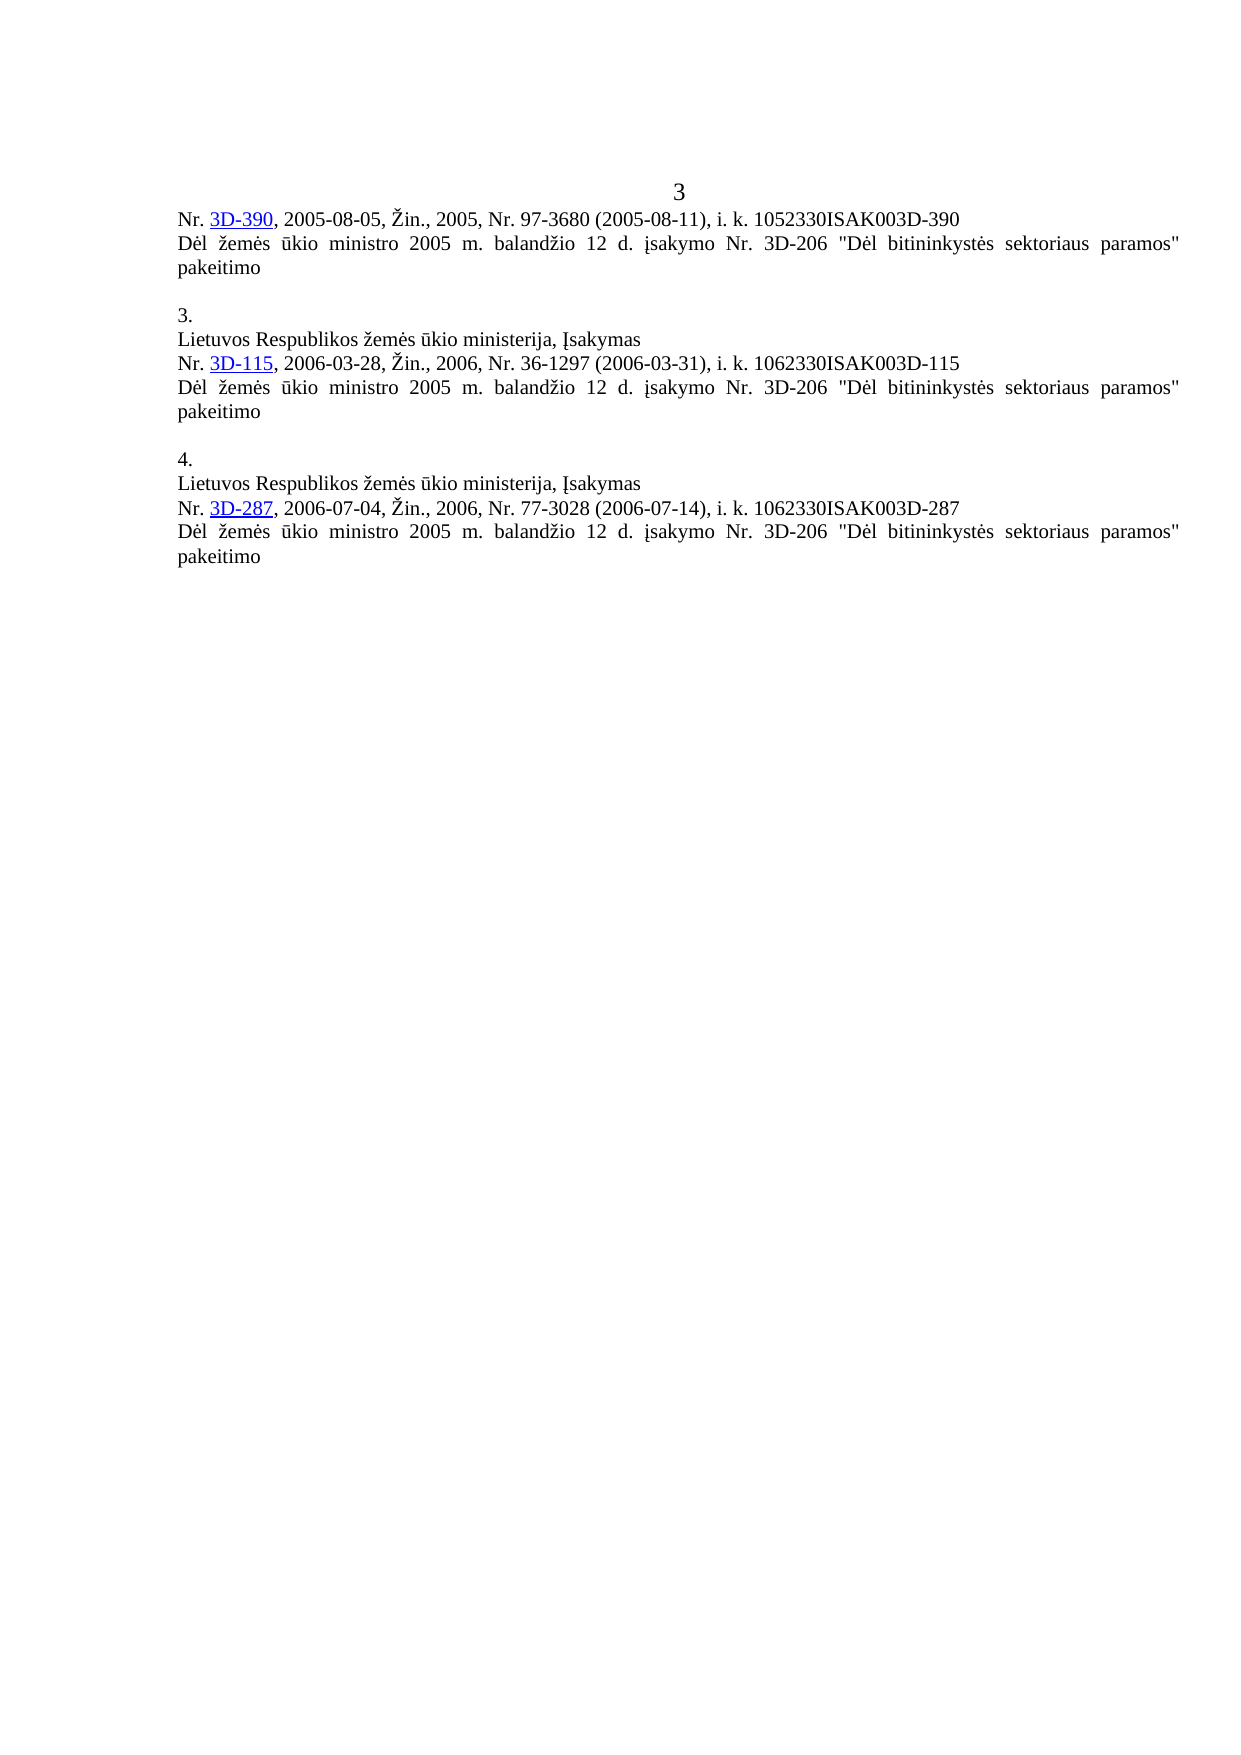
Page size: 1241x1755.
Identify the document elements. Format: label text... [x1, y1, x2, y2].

text Nr. 3D-287, 2006-07-04, Žin., 2006, Nr. 77-3028 (2006-07-14), i. k. 1062330ISAK003D-287 [177, 495, 1181, 519]
text Dėl žemės ūkio ministro 2005 m. balandžio 12 d. įsakymo Nr. 3D-206 "Dėl bitininkystės sektoriaus paramos" pakeitimo [177, 231, 1181, 279]
text Nr. 3D-390, 2005-08-05, Žin., 2005, Nr. 97-3680 (2005-08-11), i. k. 1052330ISAK003D-390 [177, 207, 1181, 231]
text 4. [177, 447, 1181, 471]
text Lietuvos Respublikos žemės ūkio ministerija, Įsakymas [177, 471, 1181, 495]
text Nr. 3D-115, 2006-03-28, Žin., 2006, Nr. 36-1297 (2006-03-31), i. k. 1062330ISAK003D-115 [177, 351, 1181, 375]
text Dėl žemės ūkio ministro 2005 m. balandžio 12 d. įsakymo Nr. 3D-206 "Dėl bitininkystės sektoriaus paramos" pakeitimo [177, 519, 1181, 568]
text 3. [177, 303, 1181, 327]
text Lietuvos Respublikos žemės ūkio ministerija, Įsakymas [177, 327, 1181, 351]
text Dėl žemės ūkio ministro 2005 m. balandžio 12 d. įsakymo Nr. 3D-206 "Dėl bitininkystės sektoriaus paramos" pakeitimo [177, 375, 1181, 423]
